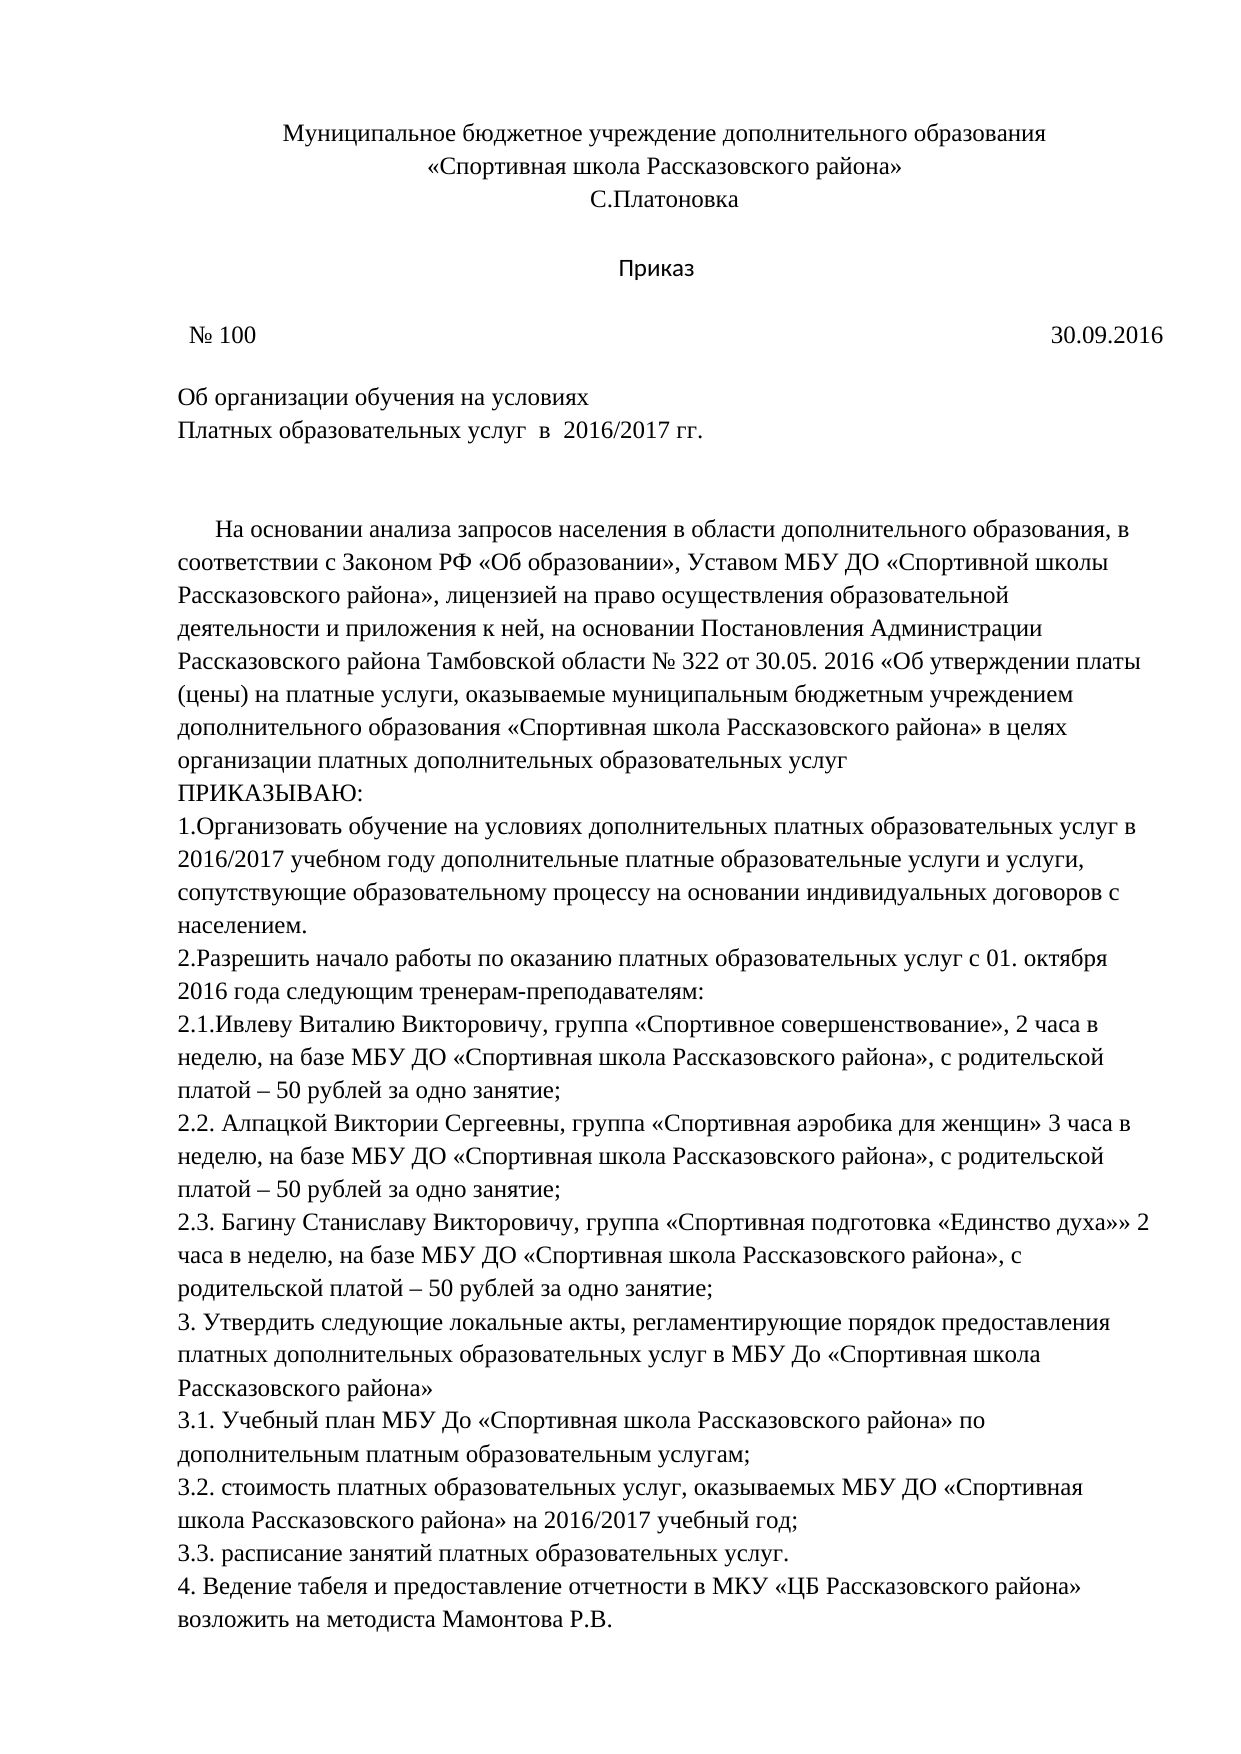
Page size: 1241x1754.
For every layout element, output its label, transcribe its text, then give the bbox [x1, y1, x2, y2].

table_header 30.09.2016 [676, 320, 1174, 349]
text 3. Утвердить следующие локальные акты, регламентирующие порядок предоставления платных дополнительных образовательных услуг в МБУ До «Спортивная школа Рассказовского района» [177, 1307, 1152, 1401]
text 2.Разрешить начало работы по оказанию платных образовательных услуг с 01. октября 2016 года следующим тренерам-преподавателям: [177, 943, 1152, 1005]
text ПРИКАЗЫВАЮ: [177, 778, 1152, 807]
text Приказ [177, 252, 1152, 283]
text 4. Ведение табеля и предоставление отчетности в МКУ «ЦБ Рассказовского района» возложить на методиста Мамонтова Р.В. [177, 1571, 1152, 1632]
text 1.Организовать обучение на условиях дополнительных платных образовательных услуг в 2016/2017 учебном году дополнительные платные образовательные услуги и услуги, сопутствующие образовательному процессу на основании индивидуальных договоров с населением. [177, 811, 1152, 939]
text 2.1.Ивлеву Виталию Викторовичу, группа «Спортивное совершенствование», 2 часа в неделю, на базе МБУ ДО «Спортивная школа Рассказовского района», с родительской платой – 50 рублей за одно занятие; [177, 1009, 1152, 1104]
table_header № 100 [177, 320, 676, 349]
text На основании анализа запросов населения в области дополнительного образования, в соответствии с Законом РФ «Об образовании», Уставом МБУ ДО «Спортивной школы Рассказовского района», лицензией на право осуществления образовательной деятельности и приложения к ней, на основании Постановления Администрации Рассказовского района Тамбовской области № 322 от 30.05. 2016 «Об утверждении платы (цены) на платные услуги, оказываемые муниципальным бюджетным учреждением дополнительного образования «Спортивная школа Рассказовского района» в целях организации платных дополнительных образовательных услуг [177, 514, 1152, 774]
text С.Платоновка [177, 184, 1152, 213]
text Об организации обучения на условиях [177, 382, 1152, 411]
text 3.3. расписание занятий платных образовательных услуг. [177, 1538, 1152, 1566]
text 2.2. Алпацкой Виктории Сергеевны, группа «Спортивная аэробика для женщин» 3 часа в неделю, на базе МБУ ДО «Спортивная школа Рассказовского района», с родительской платой – 50 рублей за одно занятие; [177, 1108, 1152, 1203]
text 3.1. Учебный план МБУ До «Спортивная школа Рассказовского района» по дополнительным платным образовательным услугам; [177, 1406, 1152, 1467]
text Муниципальное бюджетное учреждение дополнительного образования [177, 118, 1152, 147]
text 3.2. стоимость платных образовательных услуг, оказываемых МБУ ДО «Спортивная школа Рассказовского района» на 2016/2017 учебный год; [177, 1472, 1152, 1533]
text Платных образовательных услуг в 2016/2017 гг. [177, 415, 1152, 444]
text «Спортивная школа Рассказовского района» [177, 151, 1152, 180]
text 2.3. Багину Станиславу Викторовичу, группа «Спортивная подготовка «Единство духа»» 2 часа в неделю, на базе МБУ ДО «Спортивная школа Рассказовского района», с родительской платой – 50 рублей за одно занятие; [177, 1207, 1152, 1302]
